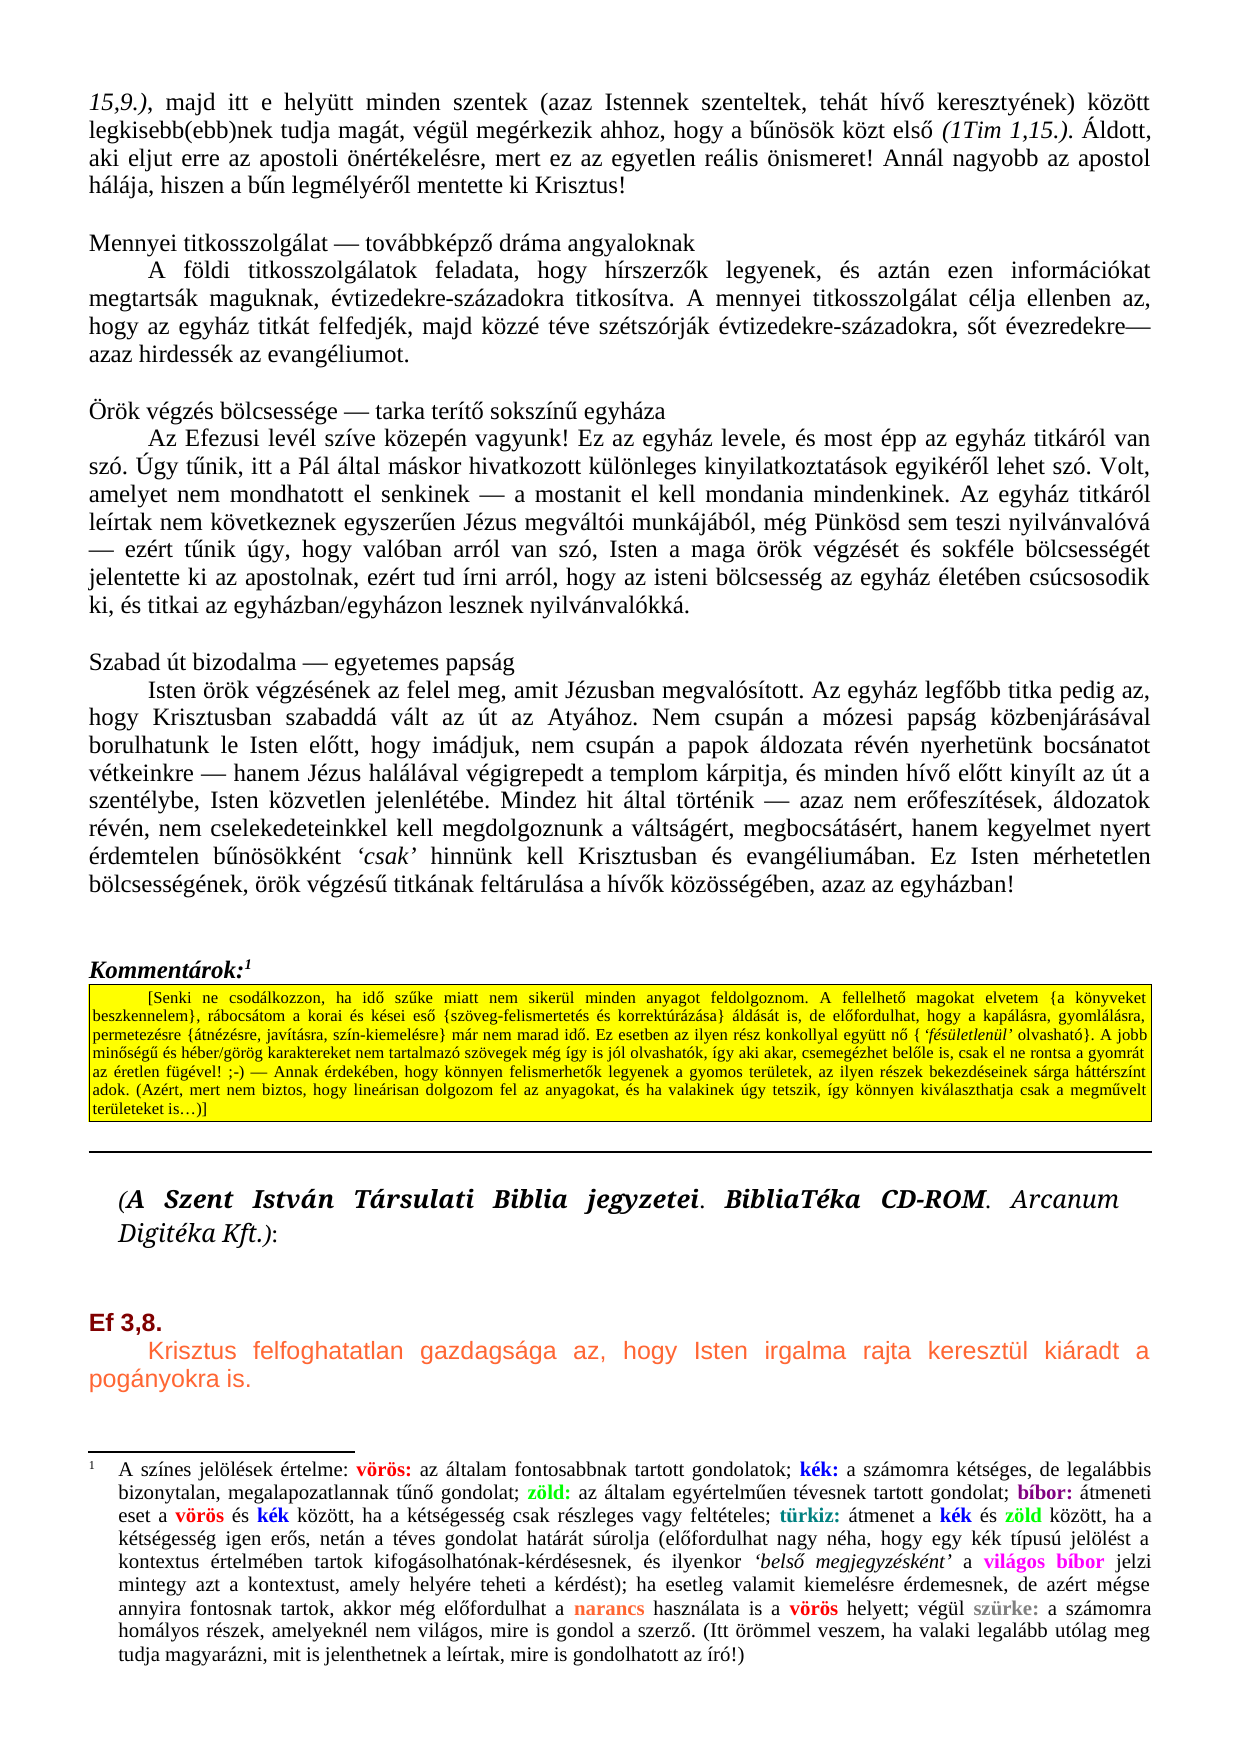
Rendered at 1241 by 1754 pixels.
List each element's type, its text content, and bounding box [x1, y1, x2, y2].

text Isten örök végzésének az felel meg, amit Jézusban megvalósított. Az egyház legfőbb titka pedig az, hogy Krisztusban szabaddá vált az út az Atyához. Nem csupán a mózesi papság közbenjárásával borulhatunk le Isten előtt, hogy imádjuk, nem csupán a papok áldozata révén nyerhetünk bocsánatot vétkeinkre ― hanem Jézus halálával végigrepedt a templom kárpitja, és minden hívő előtt kinyílt az út a szentélybe, Isten közvetlen jelenlétébe. Mindez hit által történik ― azaz nem erőfeszítések, áldozatok révén, nem cselekedeteinkkel kell megdolgoznunk a váltságért, megbocsátásért, hanem kegyelmet nyert érdemtelen bűnösökként ‘csak’ hinnünk kell Krisztusban és evangéliumában. Ez Isten mérhetetlen bölcsességének, örök végzésű titkának feltárulása a hívők közösségében, azaz az egyházban! [88, 676, 1152, 897]
text A színes jelölések értelme: vörös: az általam fontosabbnak tartott gondolatok; kék: a számomra kétséges, de legalábbis bizonytalan, megalapozatlannak tűnő gondolat; zöld: az általam egyértelműen tévesnek tartott gondolat; bíbor: átmeneti eset a vörös és kék között, ha a kétségesség csak részleges vagy feltételes; türkiz: átmenet a kék és zöld között, ha a kétségesség igen erős, netán a téves gondolat határát súrolja (előfordulhat nagy néha, hogy egy kék típusú jelölést a kontextus értelmében tartok kifogásolhatónak-kérdésesnek, és ilyenkor ‘belső megjegyzésként’ a világos bíbor jelzi mintegy azt a kontextust, amely helyére teheti a kérdést); ha esetleg valamit kiemelésre érdemesnek, de azért mégse annyira fontosnak tartok, akkor még előfordulhat a narancs használata is a vörös helyett; végül szürke: a számomra homályos részek, amelyeknél nem világos, mire is gondol a szerző. (Itt örömmel veszem, ha valaki legalább utólag meg tudja magyarázni, mit is jelenthetnek a leírtak, mire is gondolhatott az író!) [88, 1458, 1152, 1665]
text Az Efezusi levél szíve közepén vagyunk! Ez az egyház levele, és most épp az egyház titkáról van szó. Úgy tűnik, itt a Pál által máskor hivatkozott különleges kinyilatkoztatások egyikéről lehet szó. Volt, amelyet nem mondhatott el senkinek ― a mostanit el kell mondania mindenkinek. Az egyház titkáról leírtak nem következnek egyszerűen Jézus megváltói munkájából, még Pünkösd sem teszi nyilvánvalóvá ― ezért tűnik úgy, hogy valóban arról van szó, Isten a maga örök végzését és sokféle bölcsességét jelentette ki az apostolnak, ezért tud írni arról, hogy az isteni bölcsesség az egyház életében csúcsosodik ki, és titkai az egyházban/egyházon lesznek nyilvánvalókká. [88, 424, 1152, 618]
text Krisztus felfoghatatlan gazdagsága az, hogy Isten irgalma rajta keresztül kiáradt a pogányokra is. [88, 1337, 1152, 1393]
text (A Szent István Társulati Biblia jegyzetei. BibliaTéka CD-ROM. Arcanum Digitéka Kft.): [88, 1152, 1152, 1279]
text Kommentárok: [88, 956, 1152, 984]
text [Senki ne csodálkozzon, ha idő szűke miatt nem sikerül minden anyagot feldolgoznom. A fellelhető magokat elvetem {a könyveket beszkennelem}, rábocsátom a korai és kései eső {szöveg-felismertetés és korrektúrázása} áldását is, de előfordulhat, hogy a kapálásra, gyomlálásra, permetezésre {átnézésre, javításra, szín-kiemelésre} már nem marad idő. Ez esetben az ilyen rész konkollyal együtt nő {‘fésületlenül’ olvasható}. A jobb minőségű és héber/görög karaktereket nem tartalmazó szövegek még így is jól olvashatók, így aki akar, csemegézhet belőle is, csak el ne rontsa a gyomrát az éretlen fügével! ;‑) ― Annak érdekében, hogy könnyen felismerhetők legyenek a gyomos területek, az ilyen részek bekezdéseinek sárga háttérszínt adok. (Azért, mert nem biztos, hogy lineárisan dolgozom fel az anyagokat, és ha valakinek úgy tetszik, így könnyen kiválaszthatja csak a megművelt területeket is…)] [90, 985, 1151, 1121]
text A földi titkosszolgálatok feladata, hogy hírszerzők legyenek, és aztán ezen információkat megtartsák maguknak, évtizedekre-századokra titkosítva. A mennyei titkosszolgálat célja ellenben az, hogy az egyház titkát felfedjék, majd közzé téve szétszórják évtizedekre-századokra, sőt évezredekre― azaz hirdessék az evangéliumot. [88, 257, 1152, 367]
text Mennyei titkosszolgálat ― továbbképző dráma angyaloknak [88, 229, 1152, 257]
text Örök végzés bölcsessége ― tarka terítő sokszínű egyháza [88, 397, 1152, 424]
text 15,9.), majd itt e helyütt minden szentek (azaz Istennek szenteltek, tehát hívő keresztyének) között legkisebb(ebb)nek tudja magát, végül megérkezik ahhoz, hogy a bűnösök közt első (1Tim 1,15.). Áldott, aki eljut erre az apostoli önértékelésre, mert ez az egyetlen reális önismeret! Annál nagyobb az apostol hálája, hiszen a bűn legmélyéről mentette ki Krisztus! [88, 88, 1152, 199]
text Szabad út bizodalma ― egyetemes papság [88, 648, 1152, 676]
text Ef 3,8. [88, 1309, 1152, 1337]
